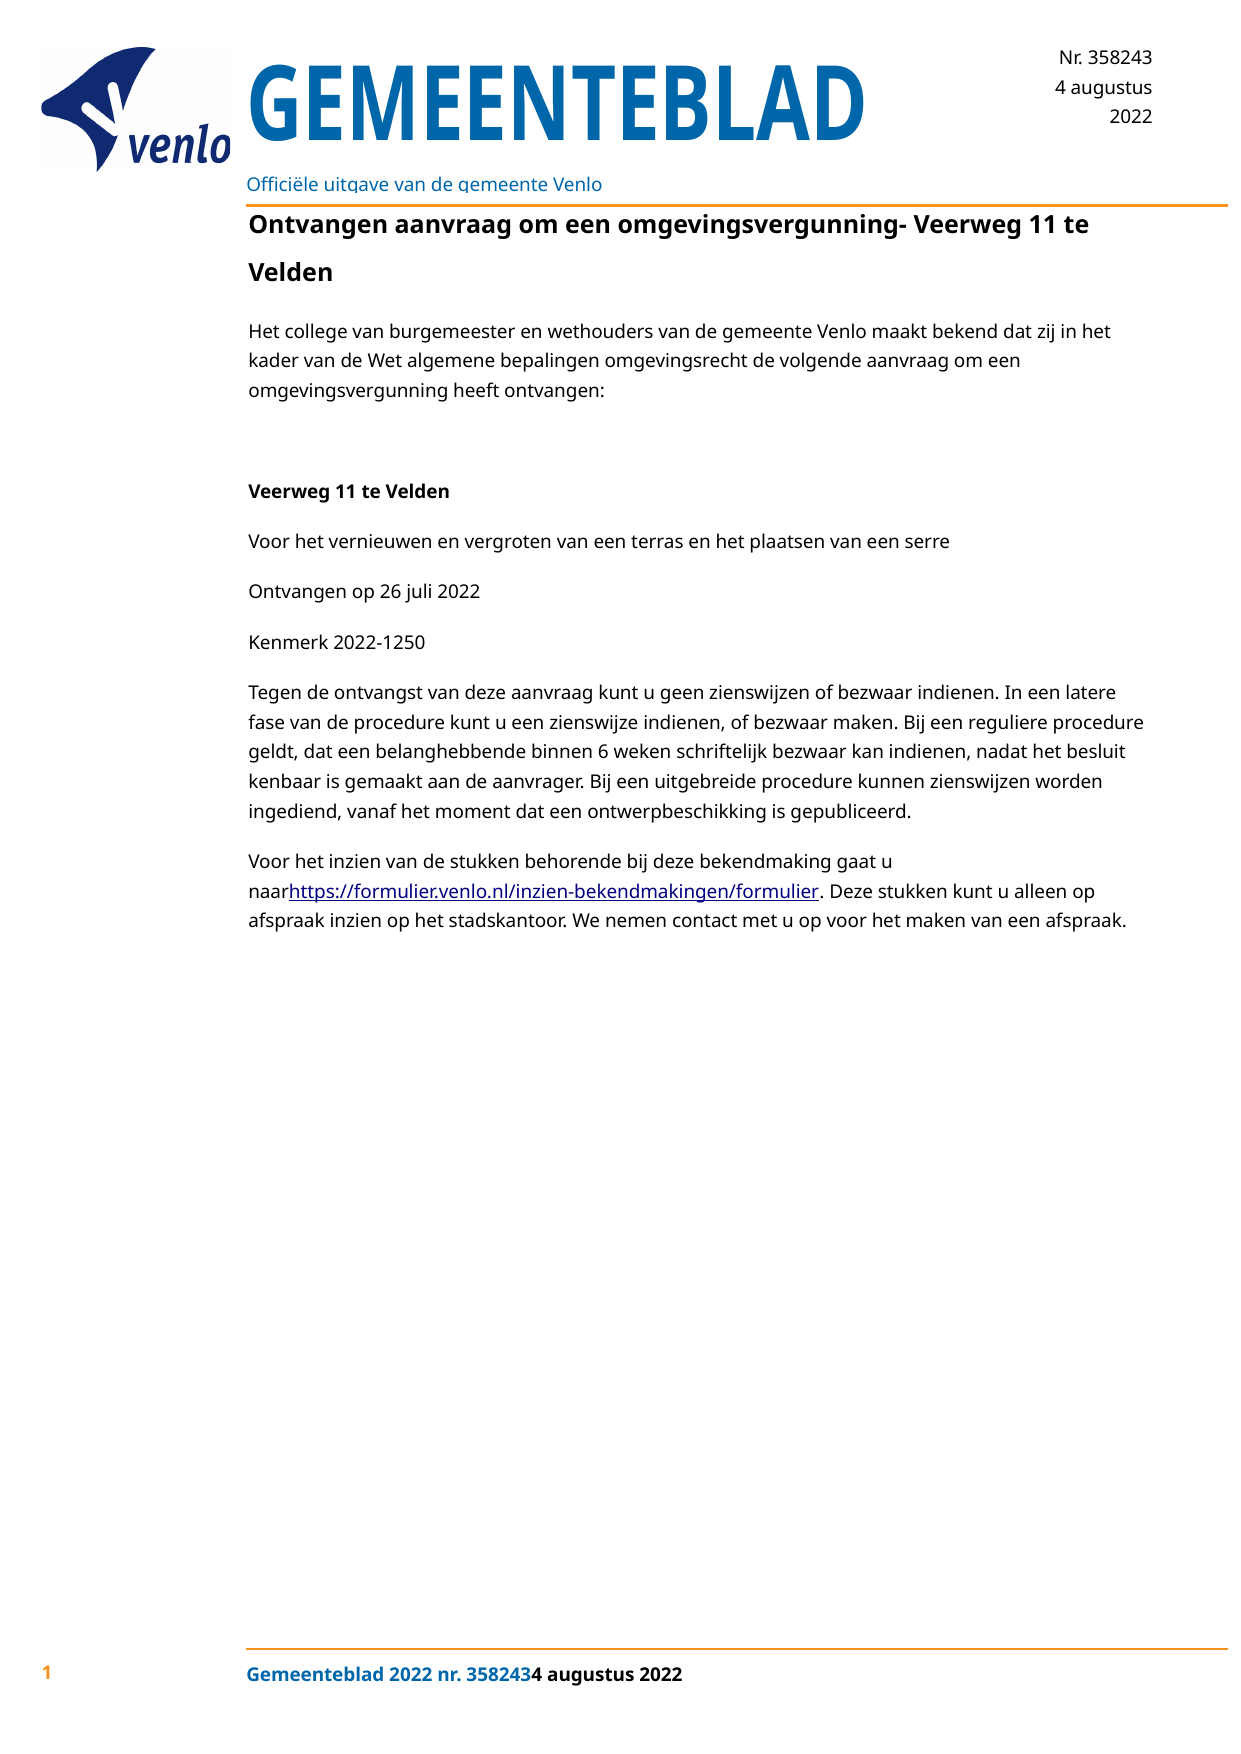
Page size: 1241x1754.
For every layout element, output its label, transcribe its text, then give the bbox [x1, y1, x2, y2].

text Kenmerk 2022-1250 [248, 629, 1152, 655]
text Ontvangen aanvraag om een omgevingsvergunning- Veerweg 11 te Velden [248, 207, 1152, 288]
picture [41, 47, 231, 172]
text Veerweg 11 te Velden [248, 478, 1152, 504]
text Voor het vernieuwen en vergroten van een terras en het plaatsen van een serre [248, 528, 1152, 554]
text Voor het inzien van de stukken behorende bij deze bekendmaking gaat u naarhttps://formulier.venlo.nl/inzien-bekendmakingen/formulier. Deze stukken kunt u alleen op afspraak inzien op het stadskantoor. We nemen contact met u op voor het maken van een afspraak. [248, 848, 1152, 933]
text Tegen de ontvangst van deze aanvraag kunt u geen zienswijzen of bezwaar indienen. In een latere fase van de procedure kunt u een zienswijze indienen, of bezwaar maken. Bij een reguliere procedure geldt, dat een belanghebbende binnen 6 weken schriftelijk bezwaar kan indienen, nadat het besluit kenbaar is gemaakt aan de aanvrager. Bij een uitgebreide procedure kunnen zienswijzen worden ingediend, vanaf het moment dat een ontwerpbeschikking is gepubliceerd. [248, 679, 1152, 824]
text Het college van burgemeester en wethouders van de gemeente Venlo maakt bekend dat zij in het kader van de Wet algemene bepalingen omgevingsrecht de volgende aanvraag om een omgevingsvergunning heeft ontvangen: [248, 318, 1152, 403]
text Ontvangen op 26 juli 2022 [248, 579, 1152, 604]
